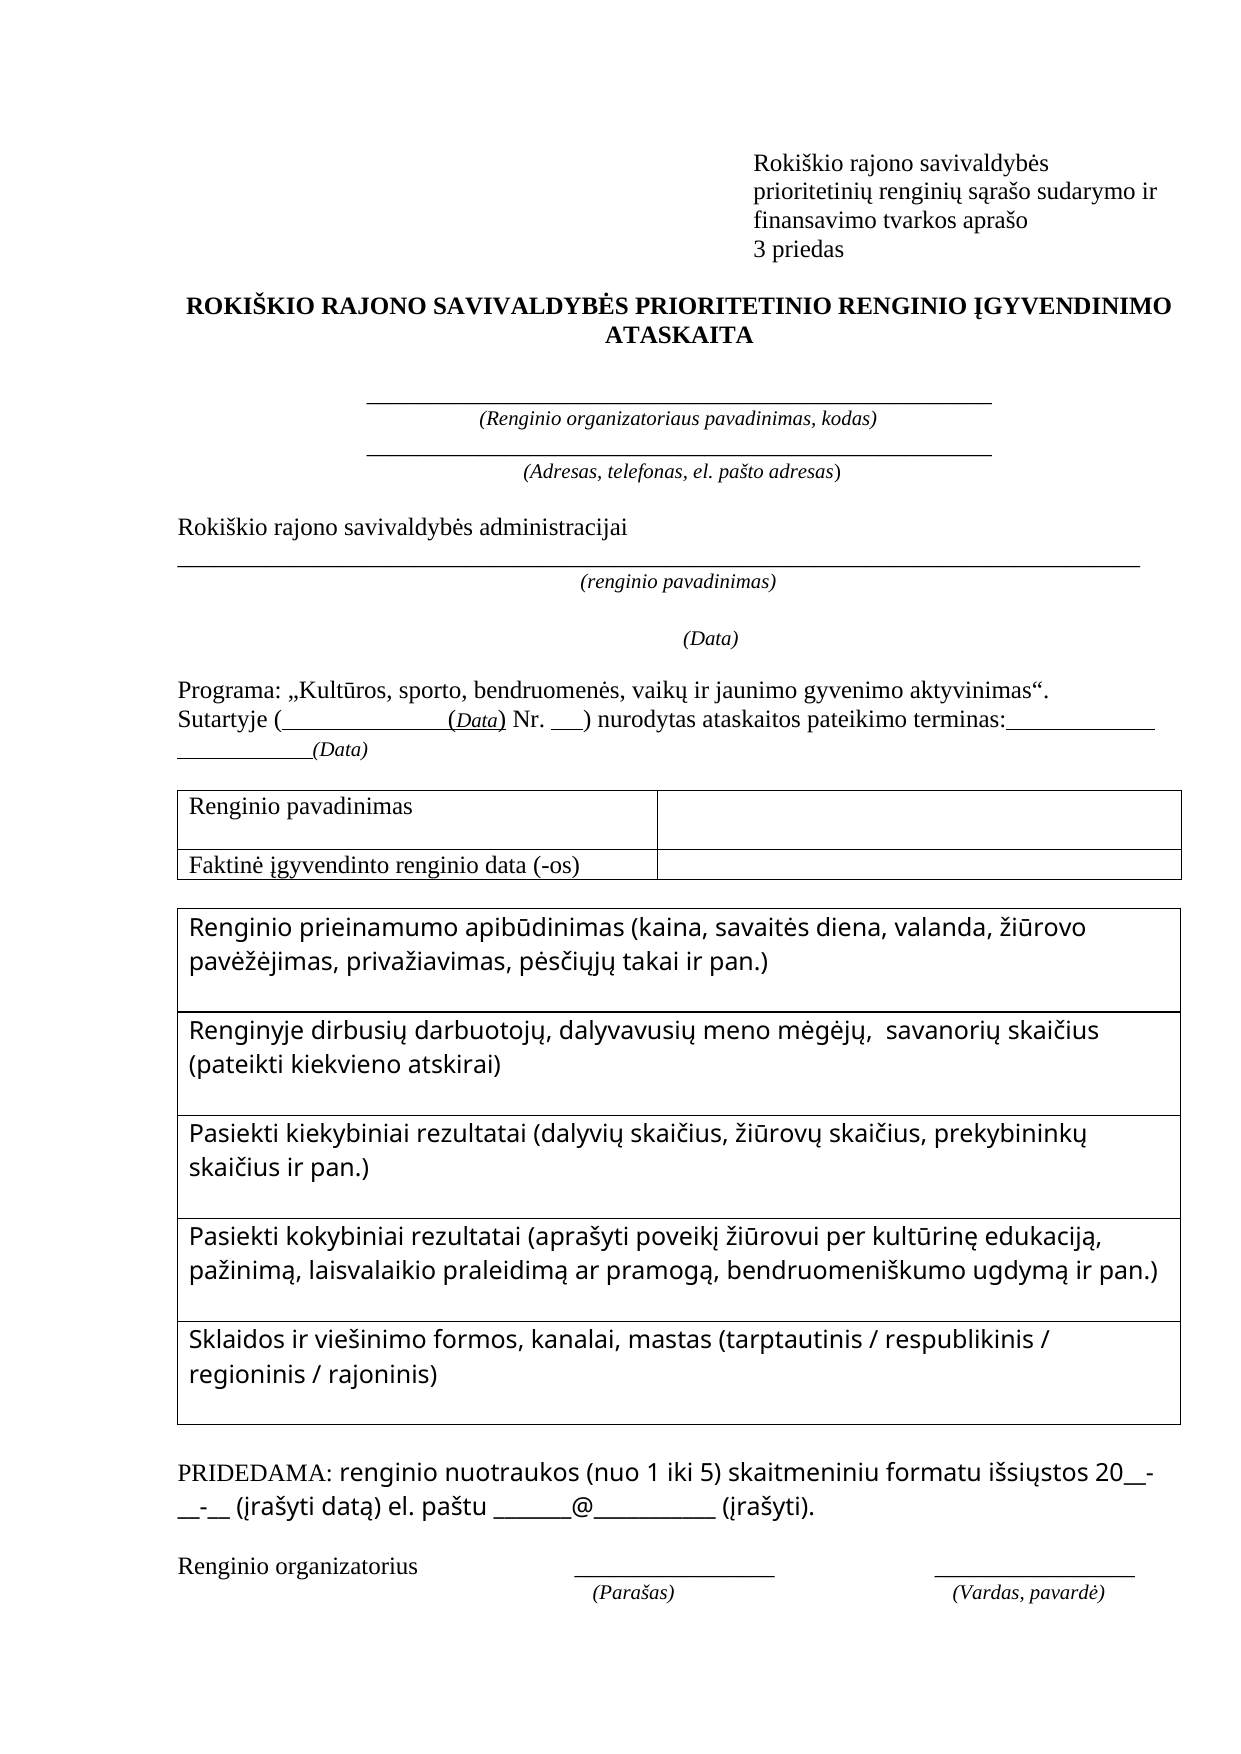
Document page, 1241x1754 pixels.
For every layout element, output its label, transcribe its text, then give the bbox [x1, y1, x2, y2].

table_cell Pasiekti kiekybiniai rezultatai (dalyvių skaičius, žiūrovų skaičius, prekybininkų skaičius ir pan.) [178, 1116, 1180, 1218]
text (renginio pavadinimas) [177, 569, 1181, 593]
text __________________________________________________ [177, 378, 1181, 406]
text prioritetinių renginių sąrašo sudarymo ir [177, 176, 1181, 205]
text ROKIŠKIO RAJONO SAVIVALDYBĖS PRIORITETINIO RENGINIO ĮGYVENDINIMO ATASKAITA [177, 291, 1181, 349]
table_cell Renginyje dirbusių darbuotojų, dalyvavusių meno mėgėjų, savanorių skaičius (pateikti kiekvieno atskirai) [178, 1013, 1180, 1115]
text PRIDEDAMA: renginio nuotraukos (nuo 1 iki 5) skaitmeniniu formatu išsiųstos 20__-__-__ (įrašyti datą) el. paštu _______@___________ (įrašyti). [177, 1454, 1181, 1522]
text (Data) [177, 622, 1181, 651]
text 3 priedas [177, 234, 1181, 263]
text (Renginio organizatoriaus pavadinimas, kodas) [177, 406, 1181, 430]
text Renginio organizatorius ________________ ________________ [177, 1551, 1181, 1580]
table_header Renginio pavadinimas [178, 791, 657, 849]
table_header Renginio prieinamumo apibūdinimas (kaina, savaitės diena, valanda, žiūrovo pavėžėjimas, privažiavimas, pėsčiųjų takai ir pan.) [178, 909, 1180, 1011]
table_cell [658, 850, 1181, 878]
text __________________________________________________ [177, 430, 1181, 459]
text (Adresas, telefonas, el. pašto adresas) [177, 459, 1181, 483]
text Programa: „Kultūros, sporto, bendruomenės, vaikų ir jaunimo gyvenimo aktyvinimas“. [177, 675, 1181, 704]
text (Parašas) (Vardas, pavardė) [177, 1580, 1181, 1604]
table_header [658, 791, 1181, 849]
text _____________________________________________________________________________ [177, 541, 1181, 569]
table_cell Faktinė įgyvendinto renginio data (-os) [178, 850, 657, 878]
text Sutartyje ( (Data) Nr. ) nurodytas ataskaitos pateikimo terminas: (Data) [177, 704, 1238, 761]
table_cell Pasiekti kokybiniai rezultatai (aprašyti poveikį žiūrovui per kultūrinę edukaciją, pažinimą, laisvalaikio praleidimą ar pramogą, bendruomeniškumo ugdymą ir pan.) [178, 1219, 1180, 1321]
text finansavimo tvarkos aprašo [177, 205, 1181, 234]
text Rokiškio rajono savivaldybės administracijai [177, 512, 1181, 541]
table_cell Sklaidos ir viešinimo formos, kanalai, mastas (tarptautinis / respublikinis / regioninis / rajoninis) [178, 1322, 1180, 1424]
text Rokiškio rajono savivaldybės [177, 148, 1181, 176]
